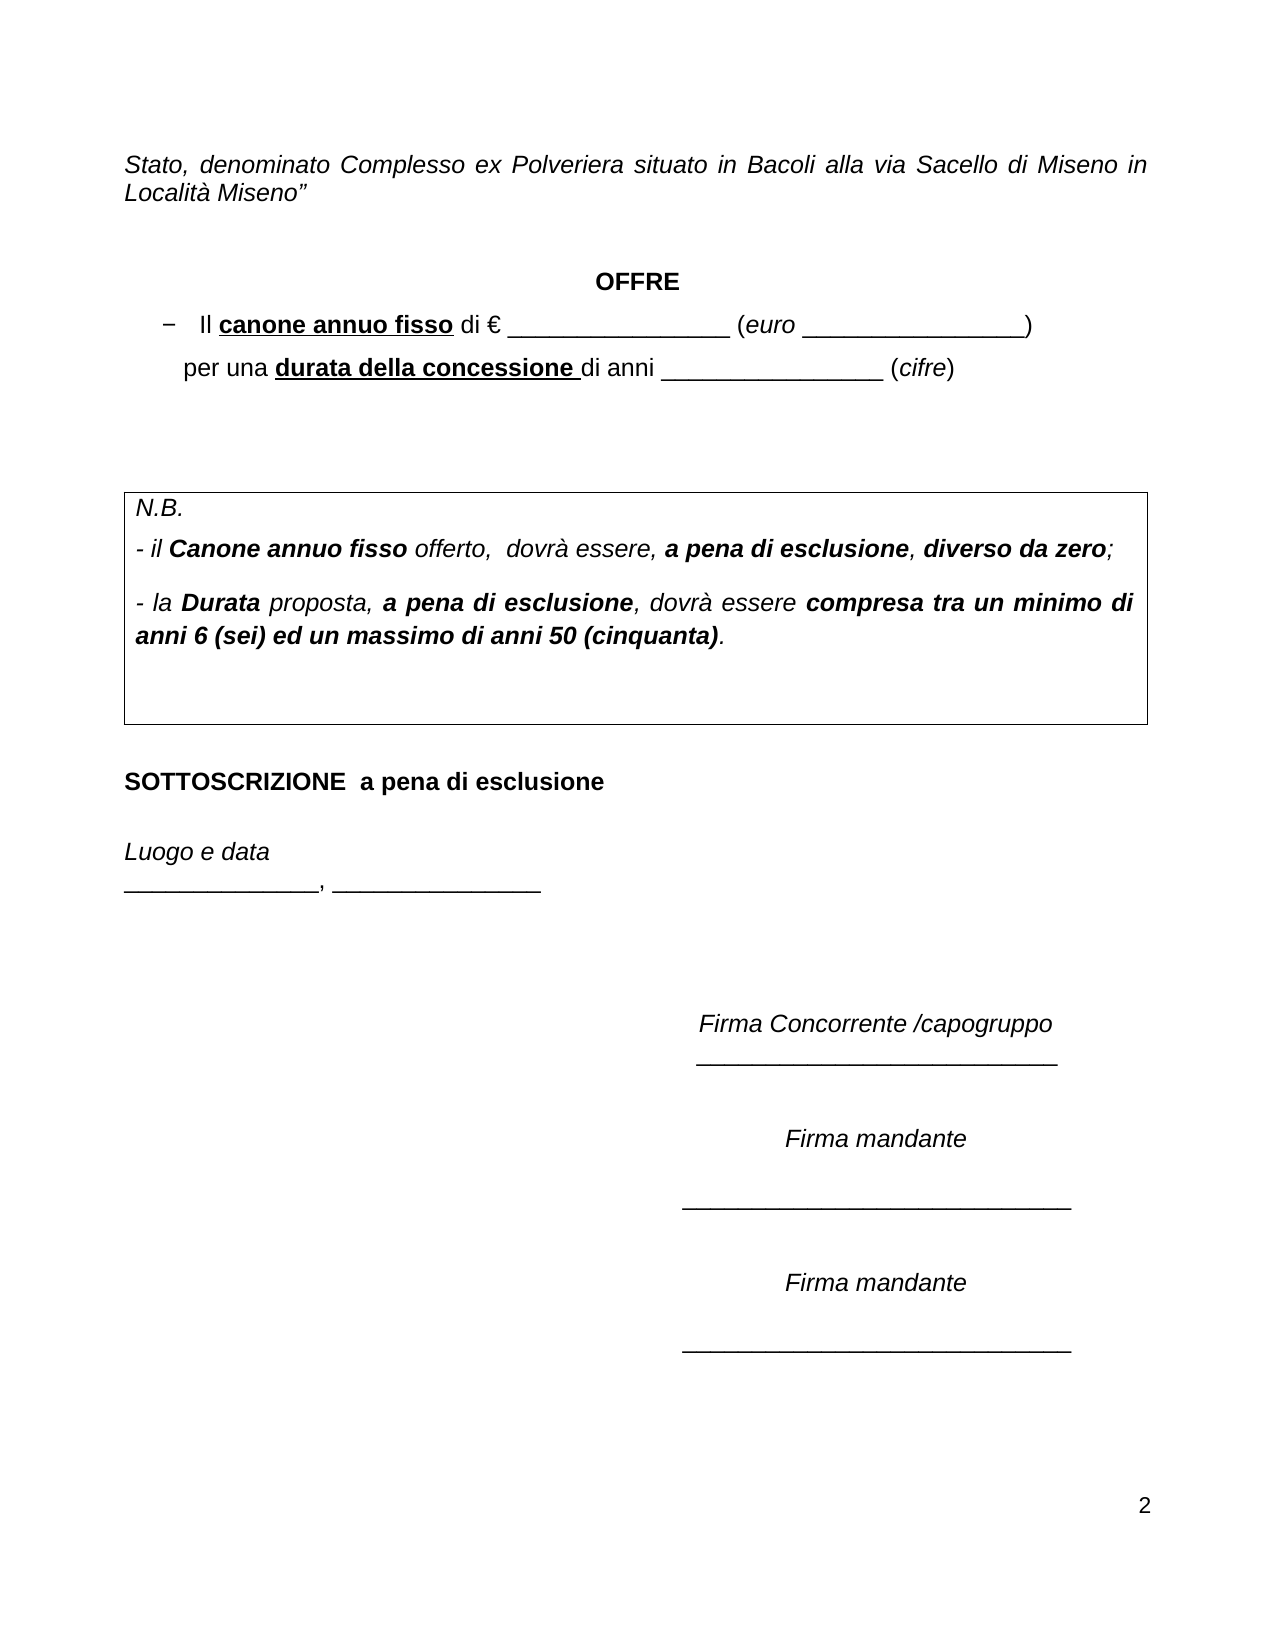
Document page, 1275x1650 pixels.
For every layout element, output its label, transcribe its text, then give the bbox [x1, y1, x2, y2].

text Firma mandante [597, 1268, 1158, 1296]
text Stato, denominato Complesso ex Polveriera situato in Bacoli alla via Sacello di Miseno in Località Miseno” [124, 149, 1151, 207]
text Firma mandante [597, 1124, 1158, 1153]
text Firma Concorrente /capogruppo [597, 1009, 1158, 1038]
table_header N.B. - il Canone annuo fisso offerto, dovrà essere, a pena di esclusione, diverso da zero; - la Durata proposta, a pena di esclusione, dovrà essere compresa tra un minimo di anni 6 (sei) ed un massimo di anni 50 (cinquanta). [125, 493, 1147, 724]
text ____________________________ [597, 1181, 1158, 1210]
text SOTTOSCRIZIONE a pena di esclusione [124, 766, 1151, 795]
text ______________, _______________ [124, 865, 1151, 894]
text Luogo e data [124, 836, 1151, 865]
list Il canone annuo fisso di € ________________ (euro ________________) [162, 310, 1151, 339]
text OFFRE [124, 267, 1151, 296]
text __________________________ [597, 1038, 1158, 1066]
text per una durata della concessione di anni ________________ (cifre) [183, 353, 1151, 382]
text ____________________________ [597, 1325, 1158, 1354]
